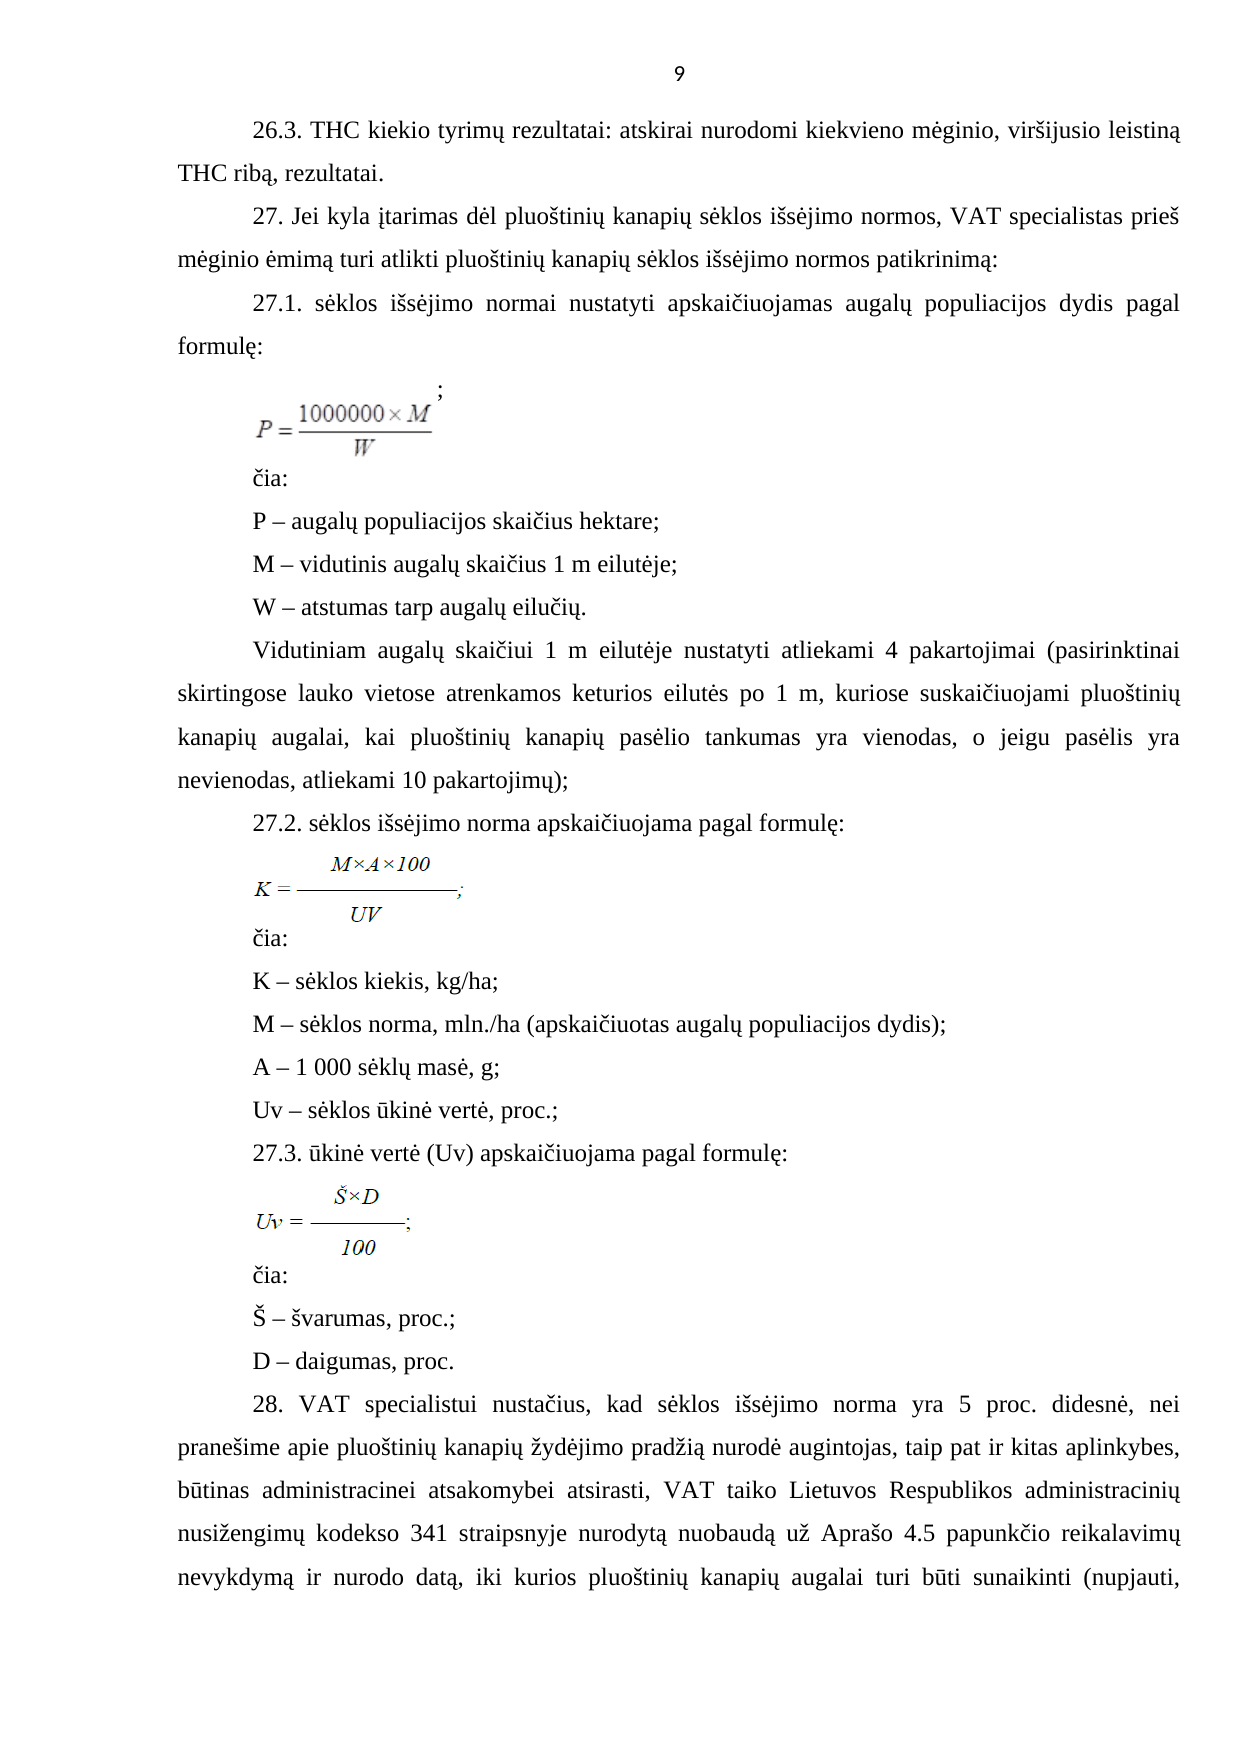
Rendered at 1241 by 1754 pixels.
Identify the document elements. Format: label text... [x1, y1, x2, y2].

text 27.3. ūkinė vertė (Uv) apskaičiuojama pagal formulę: [177, 1138, 1181, 1167]
text W – atstumas tarp augalų eilučių. [177, 592, 1181, 621]
text 27. Jei kyla įtarimas dėl pluoštinių kanapių sėklos išsėjimo normos, VAT specialistas prieš mėginio ėmimą turi atlikti pluoštinių kanapių sėklos išsėjimo normos patikrinimą: [177, 201, 1181, 273]
text čia: [177, 923, 1181, 952]
text K – sėklos kiekis, kg/ha; [177, 966, 1181, 995]
text ; [177, 374, 1181, 463]
text Š – švarumas, proc.; [177, 1303, 1181, 1332]
text čia: [177, 1260, 1181, 1288]
text čia: [177, 463, 1181, 492]
text M – vidutinis augalų skaičius 1 m eilutėje; [177, 549, 1181, 578]
text 26.3. THC kiekio tyrimų rezultatai: atskirai nurodomi kiekvieno mėginio, viršijusio leistiną THC ribą, rezultatai. [177, 115, 1181, 187]
text P – augalų populiacijos skaičius hektare; [177, 506, 1181, 535]
text A – 1 000 sėklų masė, g; [177, 1052, 1181, 1081]
text D – daigumas, proc. [177, 1346, 1181, 1375]
text 27.1. sėklos išsėjimo normai nustatyti apskaičiuojamas augalų populiacijos dydis pagal formulę: [177, 288, 1181, 359]
text Uv – sėklos ūkinė vertė, proc.; [177, 1095, 1181, 1124]
text 28. VAT specialistui nustačius, kad sėklos išsėjimo norma yra 5 proc. didesnė, nei pranešime apie pluoštinių kanapių žydėjimo pradžią nurodė augintojas, taip pat ir kitas aplinkybes, būtinas administracinei atsakomybei atsirasti, VAT taiko Lietuvos Respublikos administracinių nusižengimų kodekso 341 straipsnyje nurodytą nuobaudą už Aprašo 4.5 papunkčio reikalavimų nevykdymą ir nurodo datą, iki kurios pluoštinių kanapių augalai turi būti sunaikinti (nupjauti, [177, 1389, 1181, 1590]
text 27.2. sėklos išsėjimo norma apskaičiuojama pagal formulę: [177, 808, 1181, 837]
text Vidutiniam augalų skaičiui 1 m eilutėje nustatyti atliekami 4 pakartojimai (pasirinktinai skirtingose lauko vietose atrenkamos keturios eilutės po 1 m, kuriose suskaičiuojami pluoštinių kanapių augalai, kai pluoštinių kanapių pasėlio tankumas yra vienodas, o jeigu pasėlis yra nevienodas, atliekami 10 pakartojimų); [177, 635, 1181, 793]
text M – sėklos norma, mln./ha (apskaičiuotas augalų populiacijos dydis); [177, 1009, 1181, 1038]
